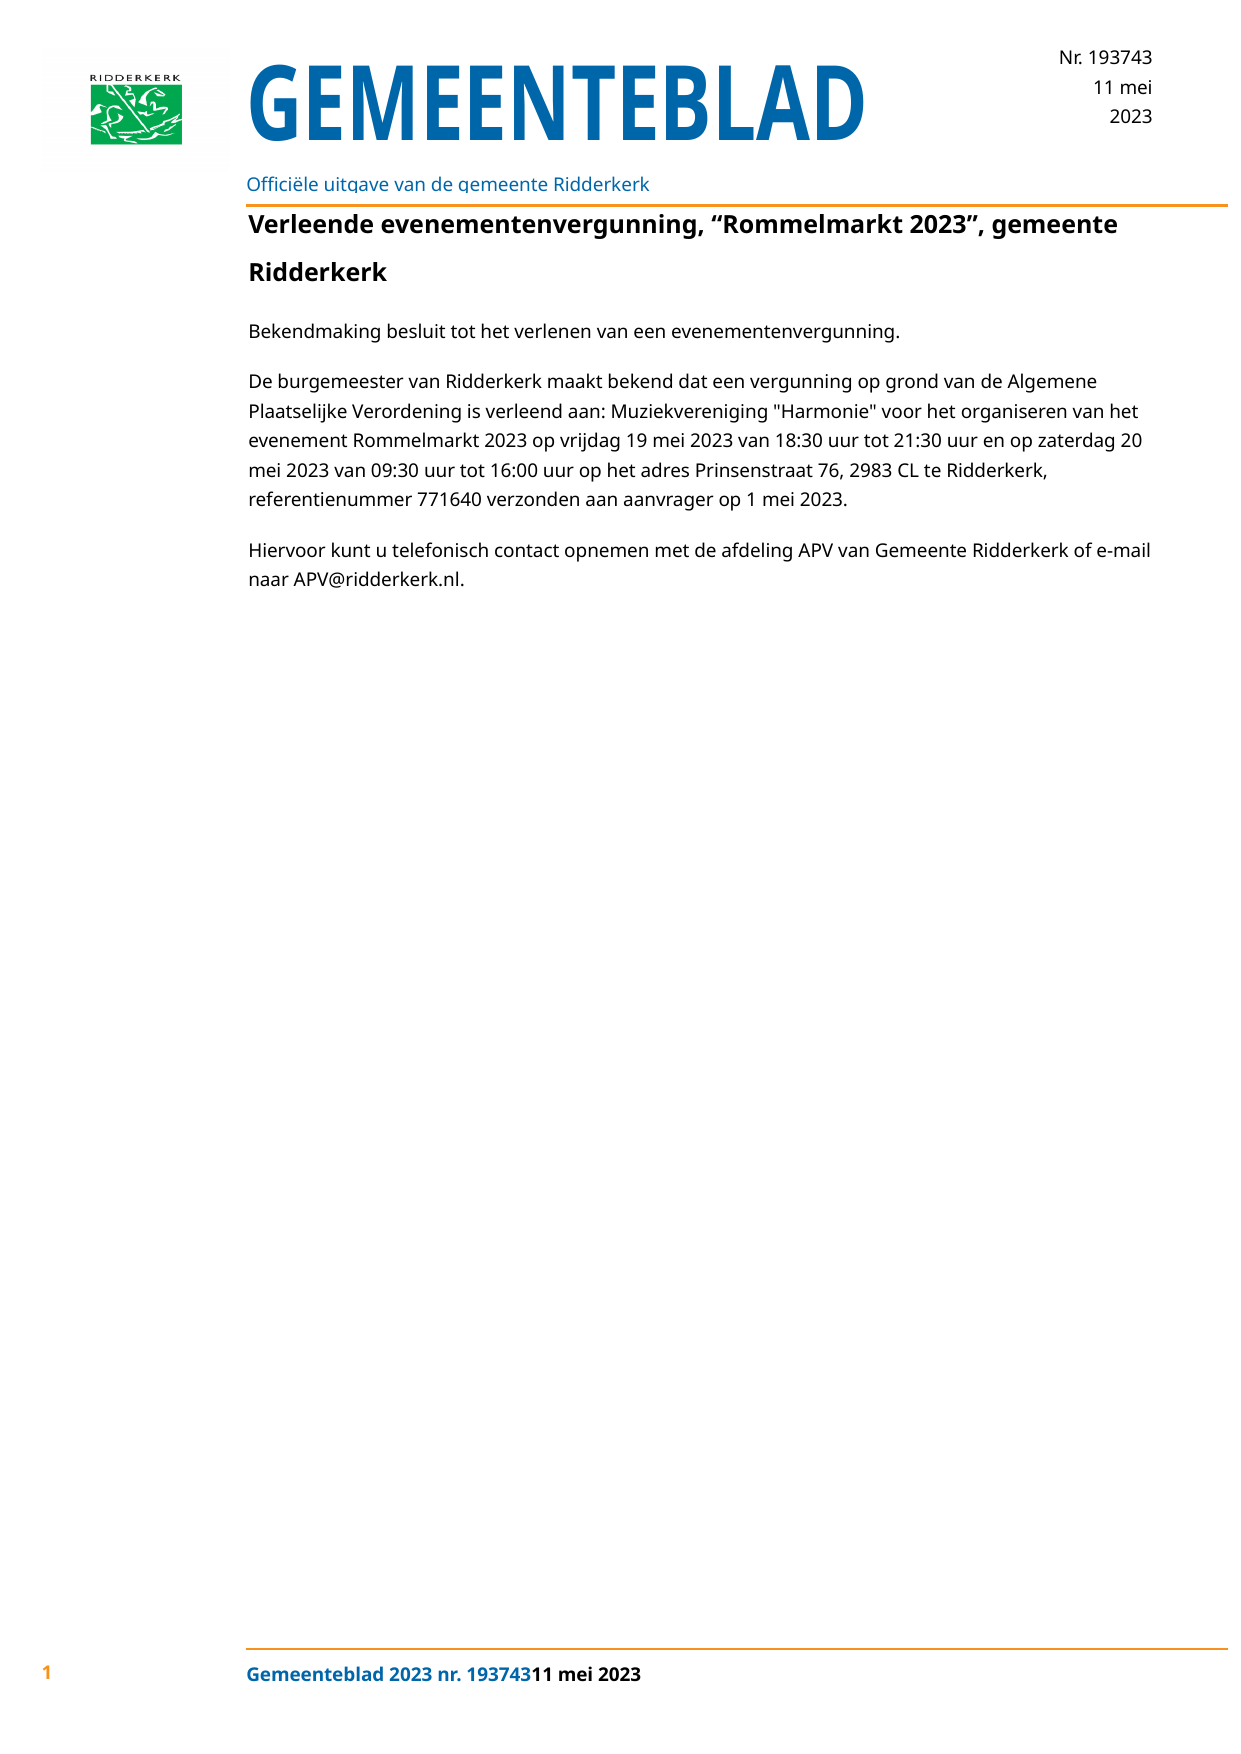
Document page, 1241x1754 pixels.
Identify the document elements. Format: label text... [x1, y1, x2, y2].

text De burgemeester van Ridderkerk maakt bekend dat een vergunning op grond van de Algemene Plaatselijke Verordening is verleend aan: Muziekvereniging "Harmonie" voor het organiseren van het evenement Rommelmarkt 2023 op vrijdag 19 mei 2023 van 18:30 uur tot 21:30 uur en op zaterdag 20 mei 2023 van 09:30 uur tot 16:00 uur op het adres Prinsenstraat 76, 2983 CL te Ridderkerk, referentienummer 771640 verzonden aan aanvrager op 1 mei 2023. [248, 368, 1152, 512]
text Hiervoor kunt u telefonisch contact opnemen met de afdeling APV van Gemeente Ridderkerk of e-mail naar APV@ridderkerk.nl. [248, 537, 1152, 592]
text Bekendmaking besluit tot het verlenen van een evenementenvergunning. [248, 318, 1152, 344]
text Verleende evenementenvergunning, “Rommelmarkt 2023”, gemeente Ridderkerk [248, 207, 1152, 288]
picture [41, 47, 231, 172]
